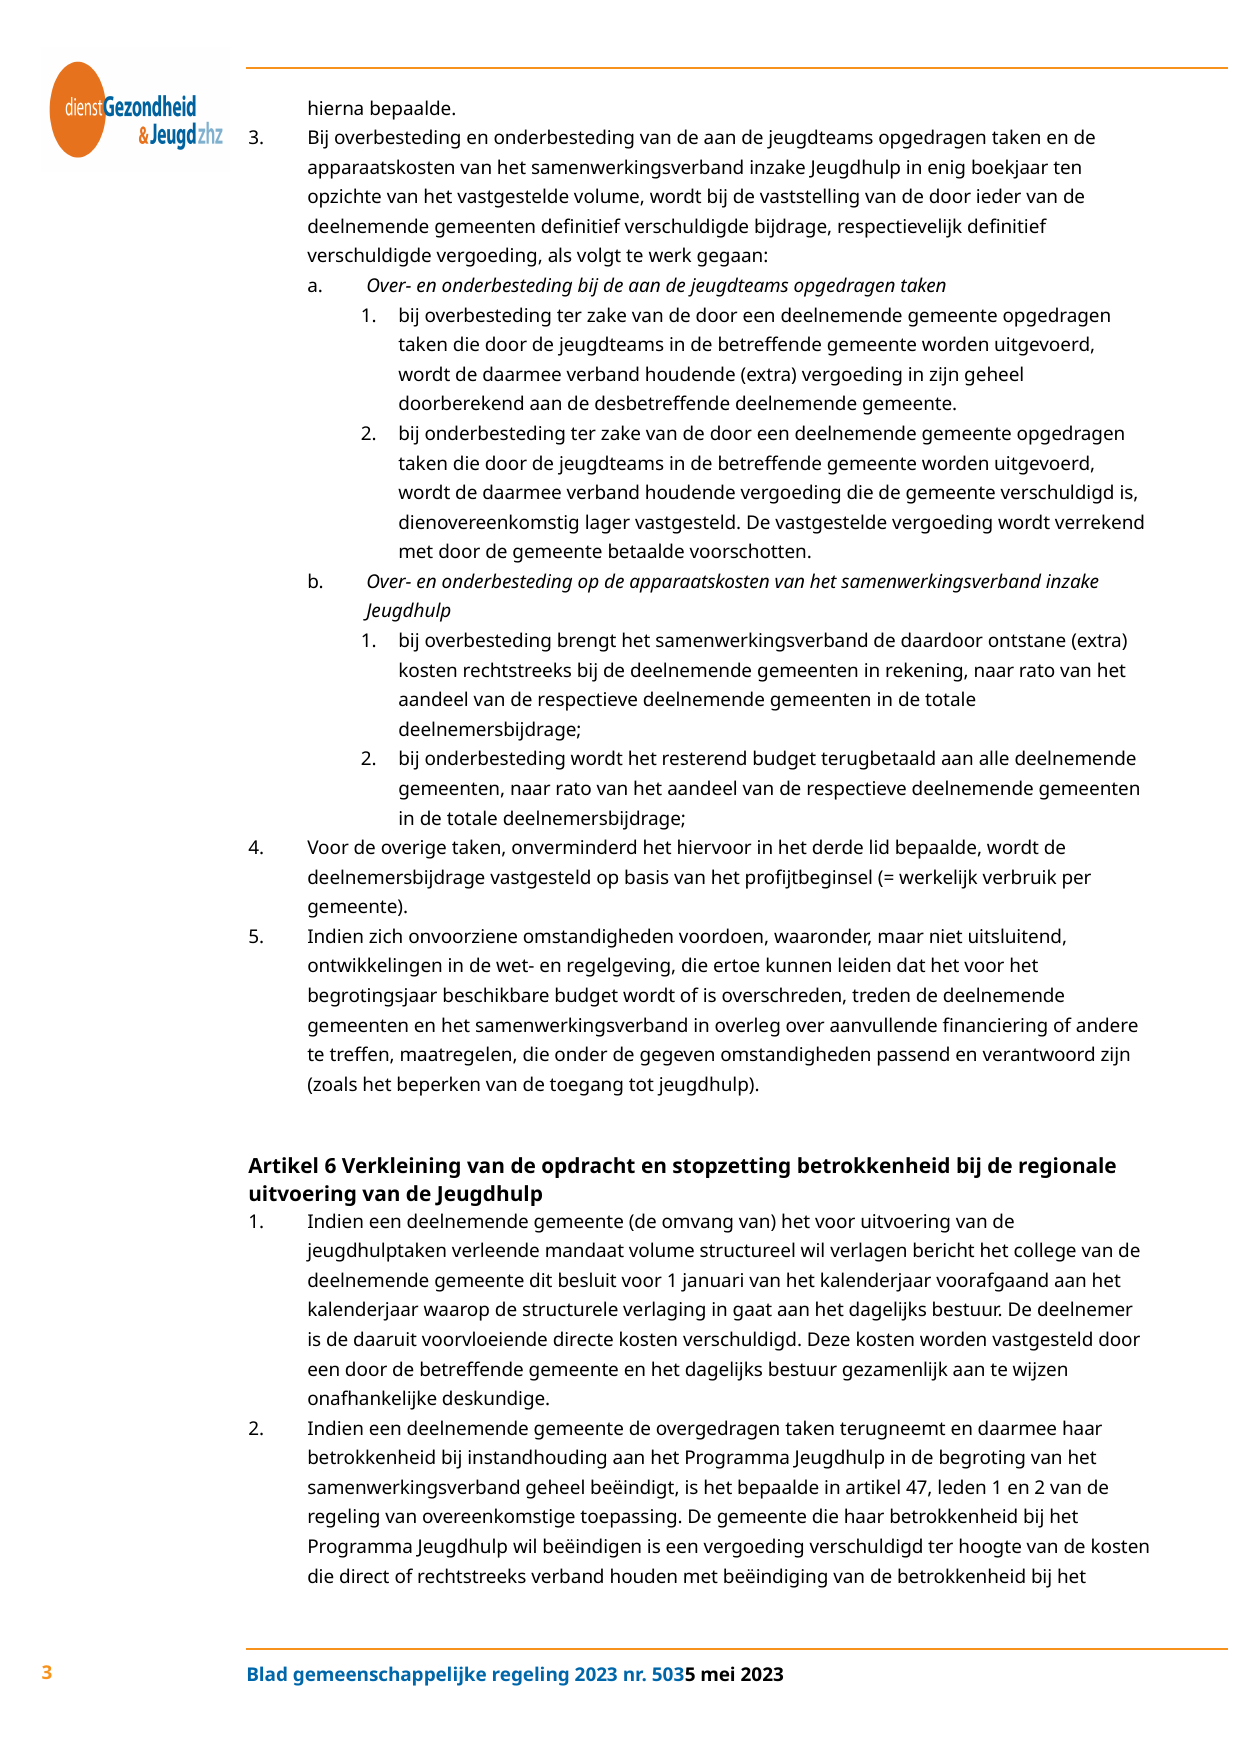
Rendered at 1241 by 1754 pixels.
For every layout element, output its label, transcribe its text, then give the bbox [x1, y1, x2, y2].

list Indien een deelnemende gemeente de overgedragen taken terugneemt en daarmee haar betrokkenheid bij instandhouding aan het Programma Jeugdhulp in de begroting van het samenwerkingsverband geheel beëindigt, is het bepaalde in artikel 47, leden 1 en 2 van de regeling van overeenkomstige toepassing. De gemeente die haar betrokkenheid bij het Programma Jeugdhulp wil beëindigen is een vergoeding verschuldigd ter hoogte van de kosten die direct of rechtstreeks verband houden met beëindiging van de betrokkenheid bij het [248, 1415, 1152, 1589]
list hierna bepaalde. [248, 95, 1152, 121]
list Indien zich onvoorziene omstandigheden voordoen, waaronder, maar niet uitsluitend, ontwikkelingen in de wet- en regelgeving, die ertoe kunnen leiden dat het voor het begrotingsjaar beschikbare budget wordt of is overschreden, treden de deelnemende gemeenten en het samenwerkingsverband in overleg over aanvullende financiering of andere te treffen, maatregelen, die onder de gegeven omstandigheden passend en verantwoord zijn (zoals het beperken van de toegang tot jeugdhulp). [248, 923, 1152, 1097]
list Bij overbesteding en onderbesteding van de aan de jeugdteams opgedragen taken en de apparaatskosten van het samenwerkingsverband inzake Jeugdhulp in enig boekjaar ten opzichte van het vastgestelde volume, wordt bij de vaststelling van de door ieder van de deelnemende gemeenten definitief verschuldigde bijdrage, respectievelijk definitief verschuldigde vergoeding, als volgt te werk gegaan: [248, 124, 1152, 268]
list bij onderbesteding ter zake van de door een deelnemende gemeente opgedragen taken die door de jeugdteams in de betreffende gemeente worden uitgevoerd, wordt de daarmee verband houdende vergoeding die de gemeente verschuldigd is, dienovereenkomstig lager vastgesteld. De vastgestelde vergoeding wordt verrekend met door de gemeente betaalde voorschotten. [361, 420, 1152, 564]
list bij overbesteding ter zake van de door een deelnemende gemeente opgedragen taken die door de jeugdteams in de betreffende gemeente worden uitgevoerd, wordt de daarmee verband houdende (extra) vergoeding in zijn geheel doorberekend aan de desbetreffende deelnemende gemeente. [361, 302, 1152, 416]
list Over- en onderbesteding bij de aan de jeugdteams opgedragen taken [307, 272, 1152, 298]
list Voor de overige taken, onverminderd het hiervoor in het derde lid bepaalde, wordt de deelnemersbijdrage vastgesteld op basis van het profijtbeginsel (= werkelijk verbruik per gemeente). [248, 834, 1152, 919]
picture [41, 47, 231, 172]
text Artikel 6 Verkleining van de opdracht en stopzetting betrokkenheid bij de regionale uitvoering van de Jeugdhulp [248, 1151, 1152, 1208]
list Over- en onderbesteding op de apparaatskosten van het samenwerkingsverband inzake Jeugdhulp [307, 568, 1152, 623]
list bij onderbesteding wordt het resterend budget terugbetaald aan alle deelnemende gemeenten, naar rato van het aandeel van de respectieve deelnemende gemeenten in de totale deelnemersbijdrage; [361, 746, 1152, 831]
list Indien een deelnemende gemeente (de omvang van) het voor uitvoering van de jeugdhulptaken verleende mandaat volume structureel wil verlagen bericht het college van de deelnemende gemeente dit besluit voor 1 januari van het kalenderjaar voorafgaand aan het kalenderjaar waarop de structurele verlaging in gaat aan het dagelijks bestuur. De deelnemer is de daaruit voorvloeiende directe kosten verschuldigd. Deze kosten worden vastgesteld door een door de betreffende gemeente en het dagelijks bestuur gezamenlijk aan te wijzen onafhankelijke deskundige. [248, 1208, 1152, 1411]
list bij overbesteding brengt het samenwerkingsverband de daardoor ontstane (extra) kosten rechtstreeks bij de deelnemende gemeenten in rekening, naar rato van het aandeel van de respectieve deelnemende gemeenten in de totale deelnemersbijdrage; [361, 627, 1152, 742]
